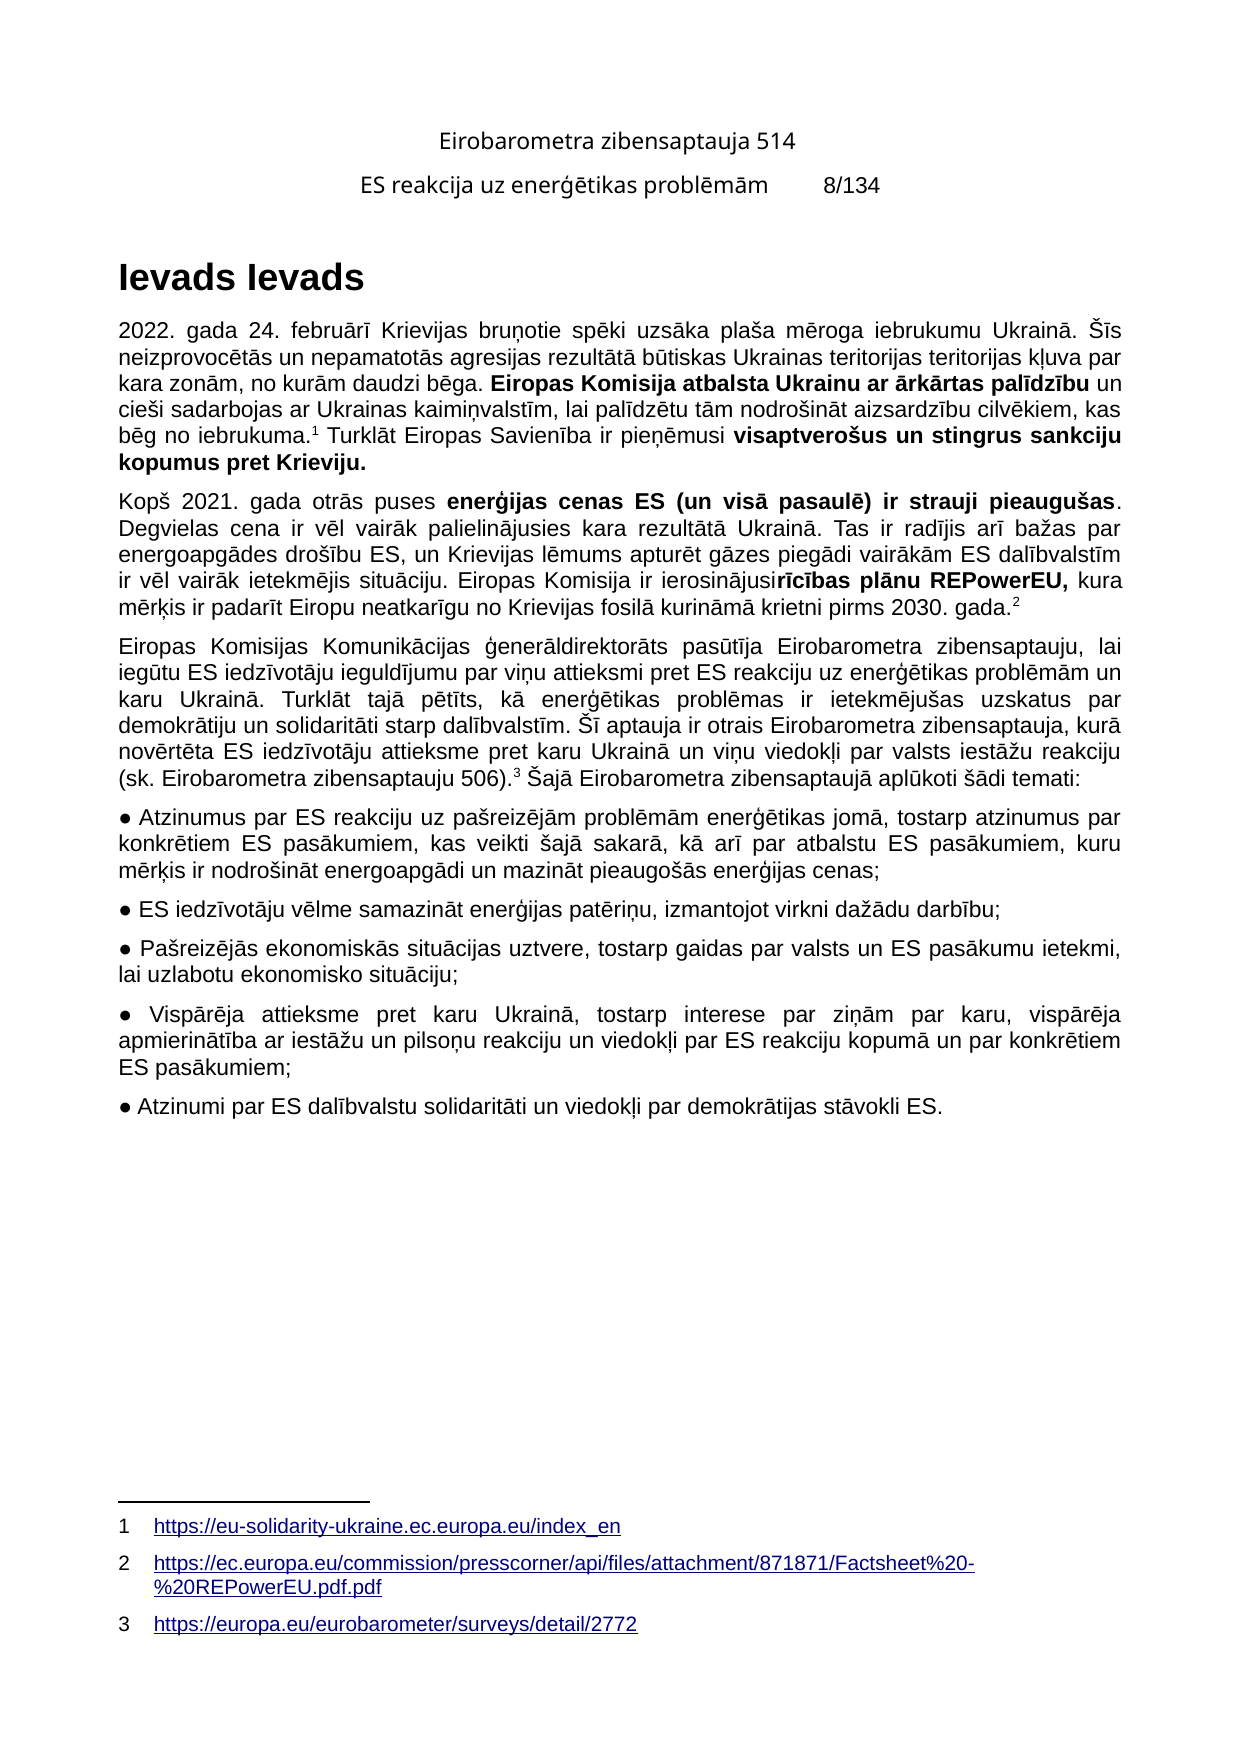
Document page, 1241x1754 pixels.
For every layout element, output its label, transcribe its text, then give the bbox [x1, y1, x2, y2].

text Kopš 2021. gada otrās puses enerģijas cenas ES (un visā pasaulē) ir strauji pieaugušas. Degvielas cena ir vēl vairāk palielinājusies kara rezultātā Ukrainā. Tas ir radījis arī bažas par energoapgādes drošību ES, un Krievijas lēmums apturēt gāzes piegādi vairākām ES dalībvalstīm ir vēl vairāk ietekmējis situāciju. Eiropas Komisija ir ierosinājusirīcības plānu REPowerEU, kura mērķis ir padarīt Eiropu neatkarīgu no Krievijas fosilā kurināmā krietni pirms 2030. gada. [118, 488, 1122, 620]
text ● Atzinumi par ES dalībvalstu solidaritāti un viedokļi par demokrātijas stāvokli ES. [118, 1093, 1122, 1119]
text ● Vispārēja attieksme pret karu Ukrainā, tostarp interese par ziņām par karu, vispārēja apmierinātība ar iestāžu un pilsoņu reakciju un viedokļi par ES reakciju kopumā un par konkrētiem ES pasākumiem; [118, 1001, 1122, 1080]
text 2022. gada 24. februārī Krievijas bruņotie spēki uzsāka plaša mēroga iebrukumu Ukrainā. Šīs neizprovocētās un nepamatotās agresijas rezultātā būtiskas Ukrainas teritorijas teritorijas kļuva par kara zonām, no kurām daudzi bēga. Eiropas Komisija atbalsta Ukrainu ar ārkārtas palīdzību un cieši sadarbojas ar Ukrainas kaimiņvalstīm, lai palīdzētu tām nodrošināt aizsardzību cilvēkiem, kas bēg no iebrukuma. Turklāt Eiropas Savienība ir pieņēmusi visaptverošus un stingrus sankciju kopumus pret Krieviju. [118, 317, 1122, 475]
text ● Atzinumus par ES reakciju uz pašreizējām problēmām enerģētikas jomā, tostarp atzinumus par konkrētiem ES pasākumiem, kas veikti šajā sakarā, kā arī par atbalstu ES pasākumiem, kuru mērķis ir nodrošināt energoapgādi un mazināt pieaugošās enerģijas cenas; [118, 804, 1122, 883]
subtitle Ievads Ievads [118, 254, 1122, 298]
text ● Pašreizējās ekonomiskās situācijas uztvere, tostarp gaidas par valsts un ES pasākumu ietekmi, lai uzlabotu ekonomisko situāciju; [118, 935, 1122, 988]
text ● ES iedzīvotāju vēlme samazināt enerģijas patēriņu, izmantojot virkni dažādu darbību; [118, 896, 1122, 922]
text Eiropas Komisijas Komunikācijas ģenerāldirektorāts pasūtīja Eirobarometra zibensaptauju, lai iegūtu ES iedzīvotāju ieguldījumu par viņu attieksmi pret ES reakciju uz enerģētikas problēmām un karu Ukrainā. Turklāt tajā pētīts, kā enerģētikas problēmas ir ietekmējušas uzskatus par demokrātiju un solidaritāti starp dalībvalstīm. Šī aptauja ir otrais Eirobarometra zibensaptauja, kurā novērtēta ES iedzīvotāju attieksme pret karu Ukrainā un viņu viedokļi par valsts iestāžu reakciju (sk. Eirobarometra zibensaptauju 506). Šajā Eirobarometra zibensaptaujā aplūkoti šādi temati: [118, 633, 1122, 791]
text https://europa.eu/eurobarometer/surveys/detail/2772 [118, 1612, 1122, 1636]
text https://eu-solidarity-ukraine.ec.europa.eu/index_en [118, 1514, 1122, 1538]
text https://ec.europa.eu/commission/presscorner/api/files/attachment/871871/Factsheet%20-%20REPowerEU.pdf.pdf [118, 1551, 1122, 1599]
